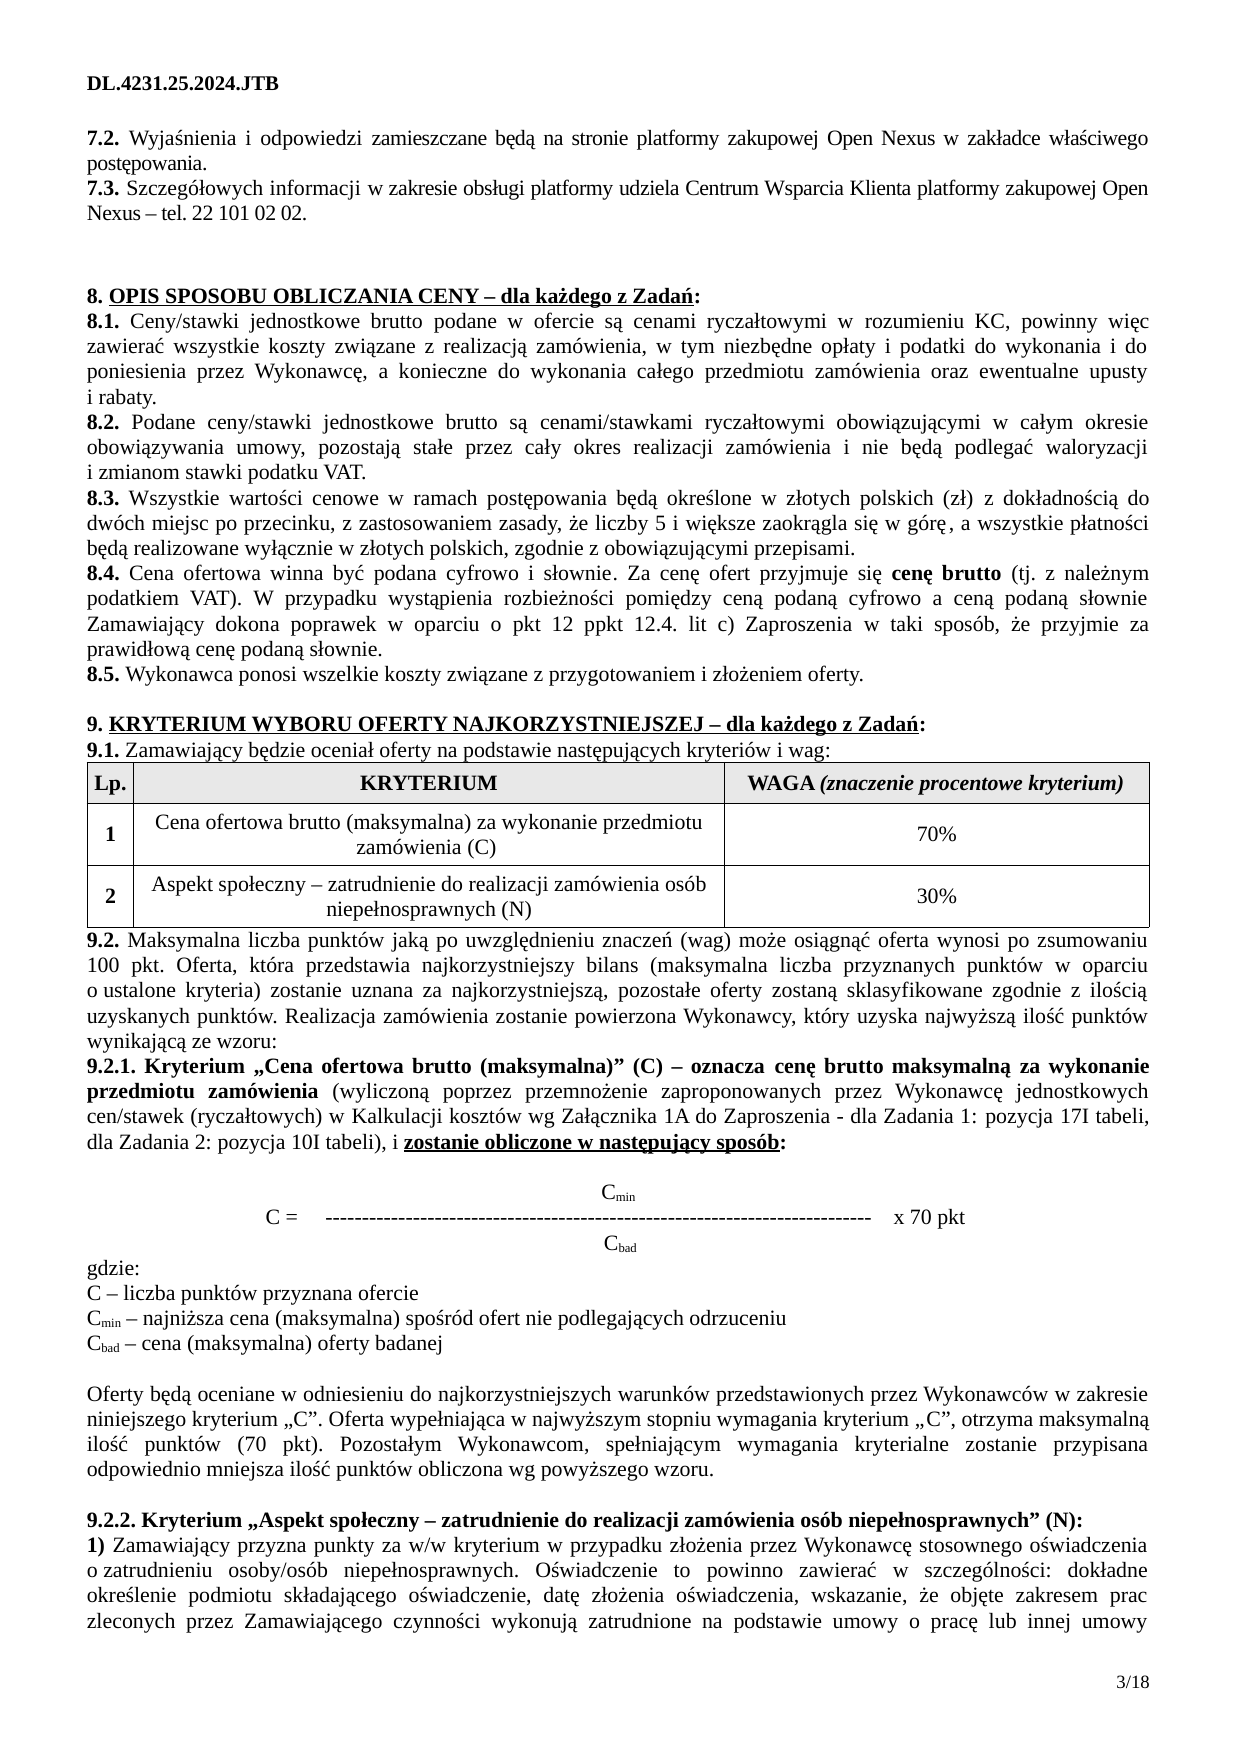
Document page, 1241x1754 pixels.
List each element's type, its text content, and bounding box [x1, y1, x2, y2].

text 1) Zamawiający przyzna punkty za w/w kryterium w przypadku złożenia przez Wykonawcę stosownego oświadczenia o zatrudnieniu osoby/osób niepełnosprawnych. Oświadczenie to powinno zawierać w szczególności: dokładne określenie podmiotu składającego oświadczenie, datę złożenia oświadczenia, wskazanie, że objęte zakresem prac zleconych przez Zamawiającego czynności wykonują zatrudnione na podstawie umowy o pracę lub innej umowy [87, 1532, 1149, 1633]
text gdzie: [87, 1255, 1149, 1280]
table_cell Cena ofertowa brutto (maksymalna) za wykonanie przedmiotu zamówienia (C) [134, 804, 724, 865]
table_header Lp. [88, 763, 133, 803]
table_cell 70% [725, 804, 1149, 865]
text Oferty będą oceniane w odniesieniu do najkorzystniejszych warunków przedstawionych przez Wykonawców w zakresie niniejszego kryterium „C”. Oferta wypełniająca w najwyższym stopniu wymagania kryterium „C”, otrzyma maksymalną ilość punktów (70 pkt). Pozostałym Wykonawcom, spełniającym wymagania kryterialne zostanie przypisana odpowiednio mniejsza ilość punktów obliczona wg powyższego wzoru. [87, 1381, 1149, 1482]
text 8.2. Podane ceny/stawki jednostkowe brutto są cenami/stawkami ryczałtowymi obowiązującymi w całym okresie obowiązywania umowy, pozostają stałe przez cały okres realizacji zamówienia i nie będą podlegać waloryzacji i zmianom stawki podatku VAT. [87, 409, 1149, 484]
text 9.1. Zamawiający będzie oceniał oferty na podstawie następujących kryteriów i wag: [87, 737, 1149, 762]
text C = --------------------------------------------------------------------------- x 70 pkt [87, 1204, 1149, 1229]
text 9.2. Maksymalna liczba punktów jaką po uwzględnieniu znaczeń (wag) może osiągnąć oferta wynosi po zsumowaniu 100 pkt. Oferta, która przedstawia najkorzystniejszy bilans (maksymalna liczba przyznanych punktów w oparciu o ustalone kryteria) zostanie uznana za najkorzystniejszą, pozostałe oferty zostaną sklasyfikowane zgodnie z ilością uzyskanych punktów. Realizacja zamówienia zostanie powierzona Wykonawcy, który uzyska najwyższą ilość punktów wynikającą ze wzoru: [87, 928, 1149, 1053]
table_header KRYTERIUM [134, 763, 724, 803]
text Cmin [87, 1179, 1149, 1204]
text 8. OPIS SPOSOBU OBLICZANIA CENY – dla każdego z Zadań: [87, 283, 1149, 308]
table_cell 2 [88, 866, 133, 927]
text Cmin – najniższa cena (maksymalna) spośród ofert nie podlegających odrzuceniu [87, 1305, 1149, 1330]
text 8.3. Wszystkie wartości cenowe w ramach postępowania będą określone w złotych polskich (zł) z dokładnością do dwóch miejsc po przecinku, z zastosowaniem zasady, że liczby 5 i większe zaokrągla się w górę, a wszystkie płatności będą realizowane wyłącznie w złotych polskich, zgodnie z obowiązującymi przepisami. [87, 484, 1149, 560]
text Cbad – cena (maksymalna) oferty badanej [87, 1330, 1149, 1356]
text 8.1. Ceny/stawki jednostkowe brutto podane w ofercie są cenami ryczałtowymi w rozumieniu KC, powinny więc zawierać wszystkie koszty związane z realizacją zamówienia, w tym niezbędne opłaty i podatki do wykonania i do poniesienia przez Wykonawcę, a konieczne do wykonania całego przedmiotu zamówienia oraz ewentualne upusty i rabaty. [87, 308, 1149, 409]
table_cell Aspekt społeczny – zatrudnienie do realizacji zamówienia osób niepełnosprawnych (N) [134, 866, 724, 927]
text 8.5. Wykonawca ponosi wszelkie koszty związane z przygotowaniem i złożeniem oferty. [87, 661, 1149, 686]
table_header WAGA (znaczenie procentowe kryterium) [725, 763, 1149, 803]
text Cbad [87, 1229, 1149, 1255]
text 9.2.1. Kryterium „Cena ofertowa brutto (maksymalna)” (C) – oznacza cenę brutto maksymalną za wykonanie przedmiotu zamówienia (wyliczoną poprzez przemnożenie zaproponowanych przez Wykonawcę jednostkowych cen/stawek (ryczałtowych) w Kalkulacji kosztów wg Załącznika 1A do Zaproszenia - dla Zadania 1: pozycja 17I tabeli, dla Zadania 2: pozycja 10I tabeli), i zostanie obliczone w następujący sposób: [87, 1053, 1149, 1154]
text 7.2. Wyjaśnienia i odpowiedzi zamieszczane będą na stronie platformy zakupowej Open Nexus w zakładce właściwego postępowania. [87, 124, 1149, 175]
text 9. KRYTERIUM WYBORU OFERTY NAJKORZYSTNIEJSZEJ – dla każdego z Zadań: [87, 711, 1149, 737]
text 7.3. Szczegółowych informacji w zakresie obsługi platformy udziela Centrum Wsparcia Klienta platformy zakupowej Open Nexus – tel. 22 101 02 02. [87, 175, 1149, 225]
text 9.2.2. Kryterium „Aspekt społeczny – zatrudnienie do realizacji zamówienia osób niepełnosprawnych” (N): [87, 1507, 1149, 1532]
text C – liczba punktów przyznana ofercie [87, 1280, 1149, 1305]
table_cell 30% [725, 866, 1149, 927]
text 8.4. Cena ofertowa winna być podana cyfrowo i słownie. Za cenę ofert przyjmuje się cenę brutto (tj. z należnym podatkiem VAT). W przypadku wystąpienia rozbieżności pomiędzy ceną podaną cyfrowo a ceną podaną słownie Zamawiający dokona poprawek w oparciu o pkt 12 ppkt 12.4. lit c) Zaproszenia w taki sposób, że przyjmie za prawidłową cenę podaną słownie. [87, 560, 1149, 661]
table_cell 1 [88, 804, 133, 865]
